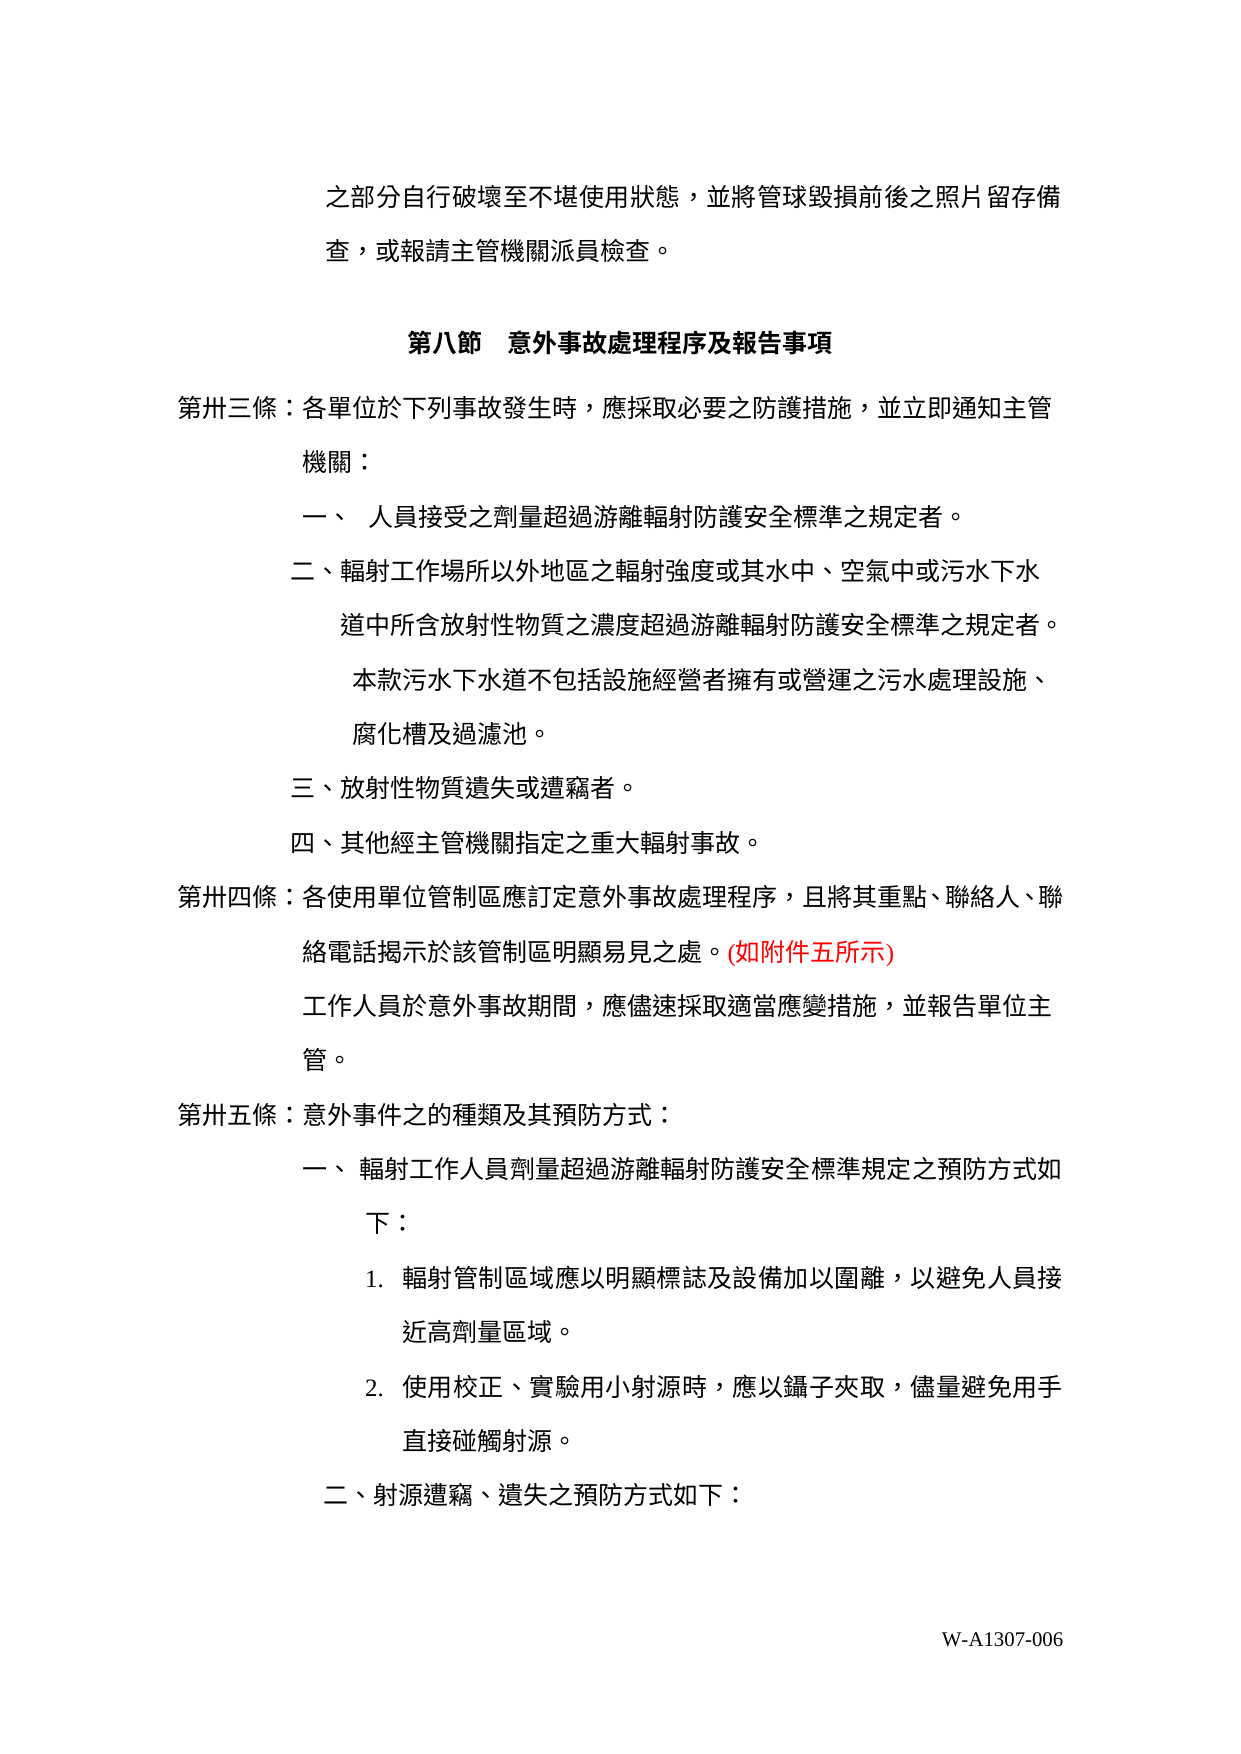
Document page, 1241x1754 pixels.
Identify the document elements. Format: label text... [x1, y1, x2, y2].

text 管。 [177, 1041, 1063, 1077]
list 使用校正、實驗用小射源時，應以鑷子夾取，儘量避免用手直接碰觸射源。 [365, 1367, 1063, 1458]
subtitle 第八節 意外事故處理程序及報告事項 [177, 323, 1063, 360]
text 第卅三條：各單位於下列事故發生時，應採取必要之防護措施，並立即通知主管機關： [177, 388, 1063, 479]
text 一、 輻射工作人員劑量超過游離輻射防護安全標準規定之預防方式如下： [302, 1149, 1063, 1240]
text 之部分自行破壞至不堪使用狀態，並將管球毀損前後之照片留存備查，或報請主管機關派員檢查。 [177, 177, 1063, 268]
text 工作人員於意外事故期間，應儘速採取適當應變措施，並報告單位主 [302, 986, 1063, 1023]
text 二、輻射工作場所以外地區之輻射強度或其水中、空氣中或污水下水 [177, 551, 1063, 588]
list 人員接受之劑量超過游離輻射防護安全標準之規定者。 [302, 497, 1063, 533]
text 三、放射性物質遺失或遭竊者。 [177, 769, 1063, 805]
text 道中所含放射性物質之濃度超過游離輻射防護安全標準之規定者。本款污水下水道不包括設施經營者擁有或營運之污水處理設施、腐化槽及過濾池。 [177, 606, 1063, 751]
text 二、射源遭竊、遺失之預防方式如下： [323, 1476, 1063, 1512]
list 輻射管制區域應以明顯標誌及設備加以圍離，以避免人員接近高劑量區域。 [365, 1258, 1063, 1349]
text 第卅五條：意外事件之的種類及其預防方式： [177, 1095, 1063, 1131]
text 第卅四條：各使用單位管制區應訂定意外事故處理程序，且將其重點、聯絡人、聯絡電話揭示於該管制區明顯易見之處。(如附件五所示) [177, 878, 1063, 968]
text 四、其他經主管機關指定之重大輻射事故。 [177, 823, 1063, 859]
